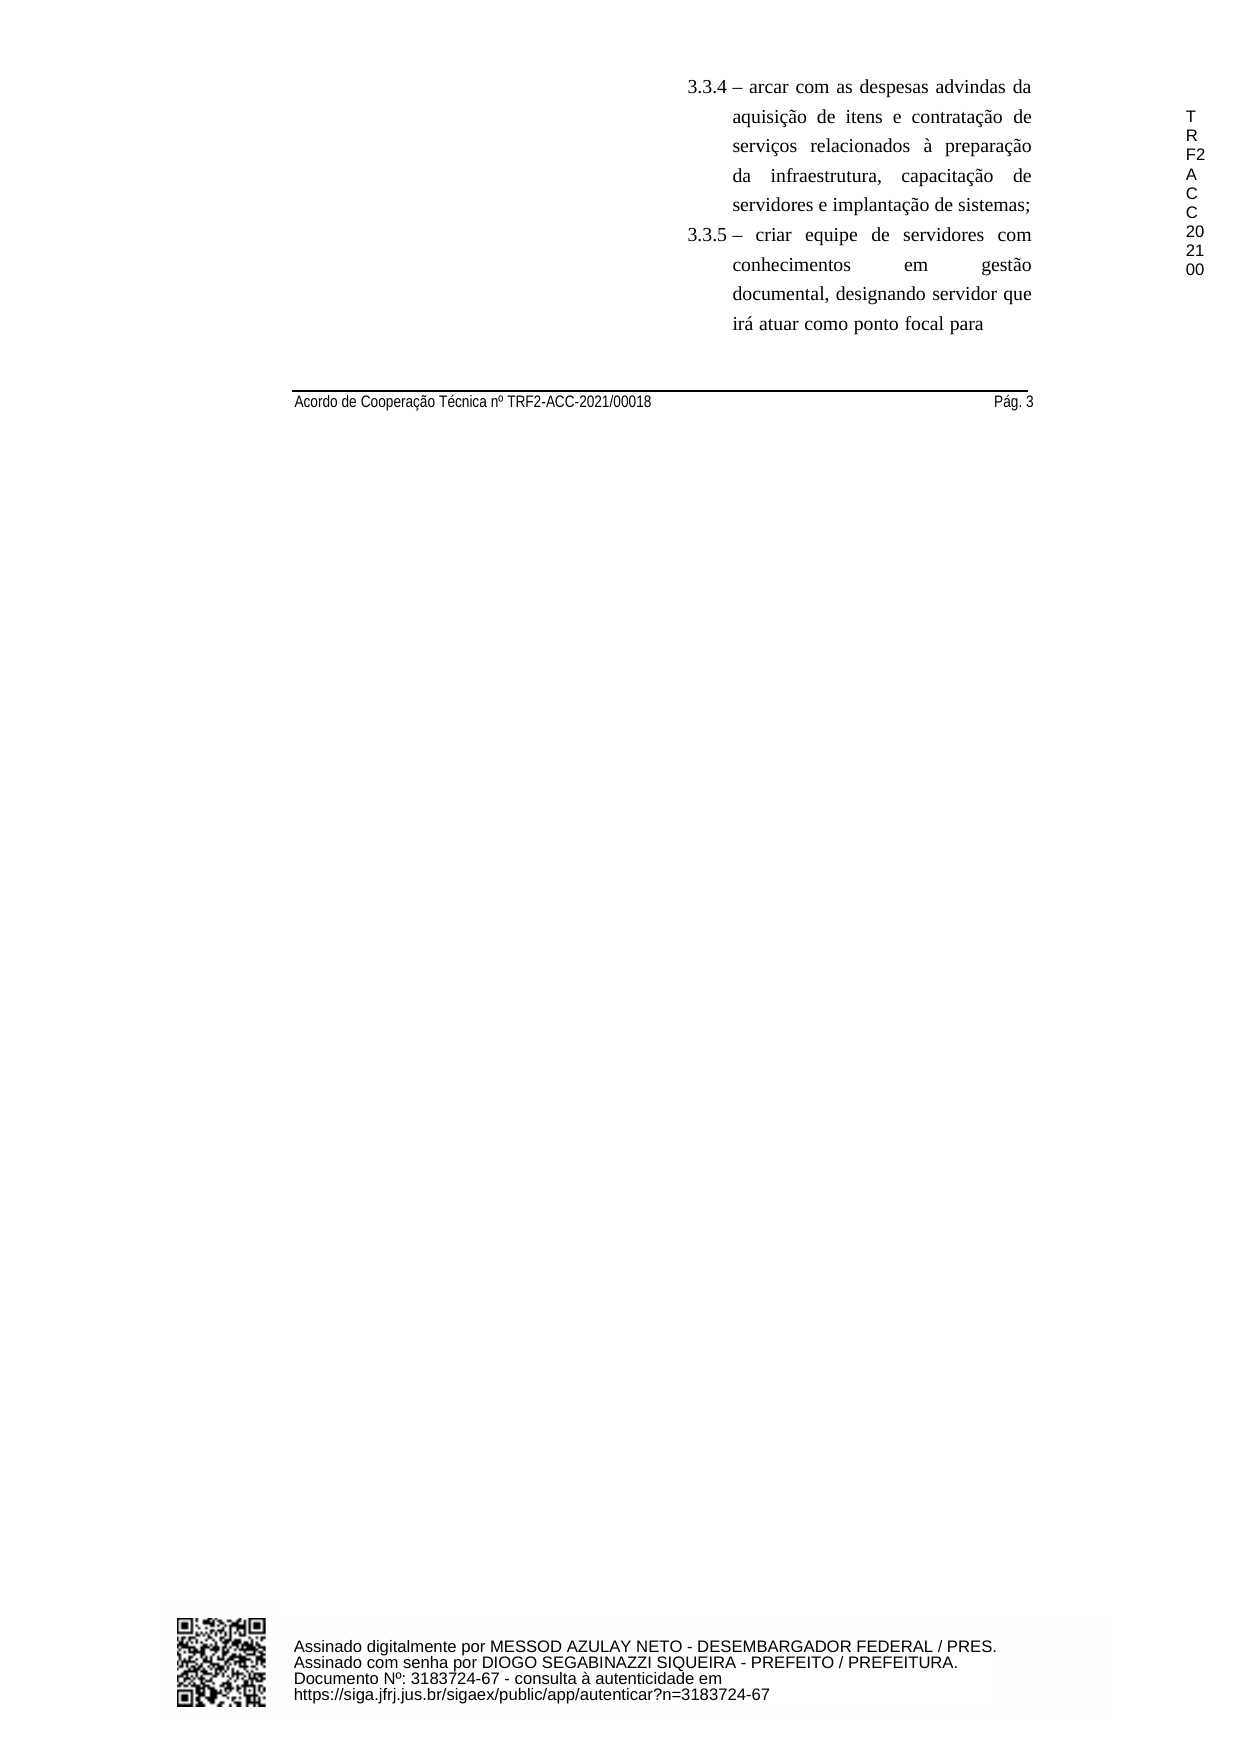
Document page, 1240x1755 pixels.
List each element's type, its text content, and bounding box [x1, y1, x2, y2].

list – arcar com as despesas advindas da aquisição de itens e contratação de serviços relacionados à preparação da infraestrutura, capacitação de servidores e implantação de sistemas; [687, 75, 1032, 216]
list – criar equipe de servidores com conhecimentos em gestão documental, designando servidor que irá atuar como ponto focal para [687, 223, 1032, 334]
list TRF2ACC202100018A [1186, 107, 1206, 281]
list [1183, 105, 1206, 281]
text Acordo de Cooperação Técnica nº TRF2-ACC-2021/00018 Pág. 3 [294, 389, 1227, 411]
